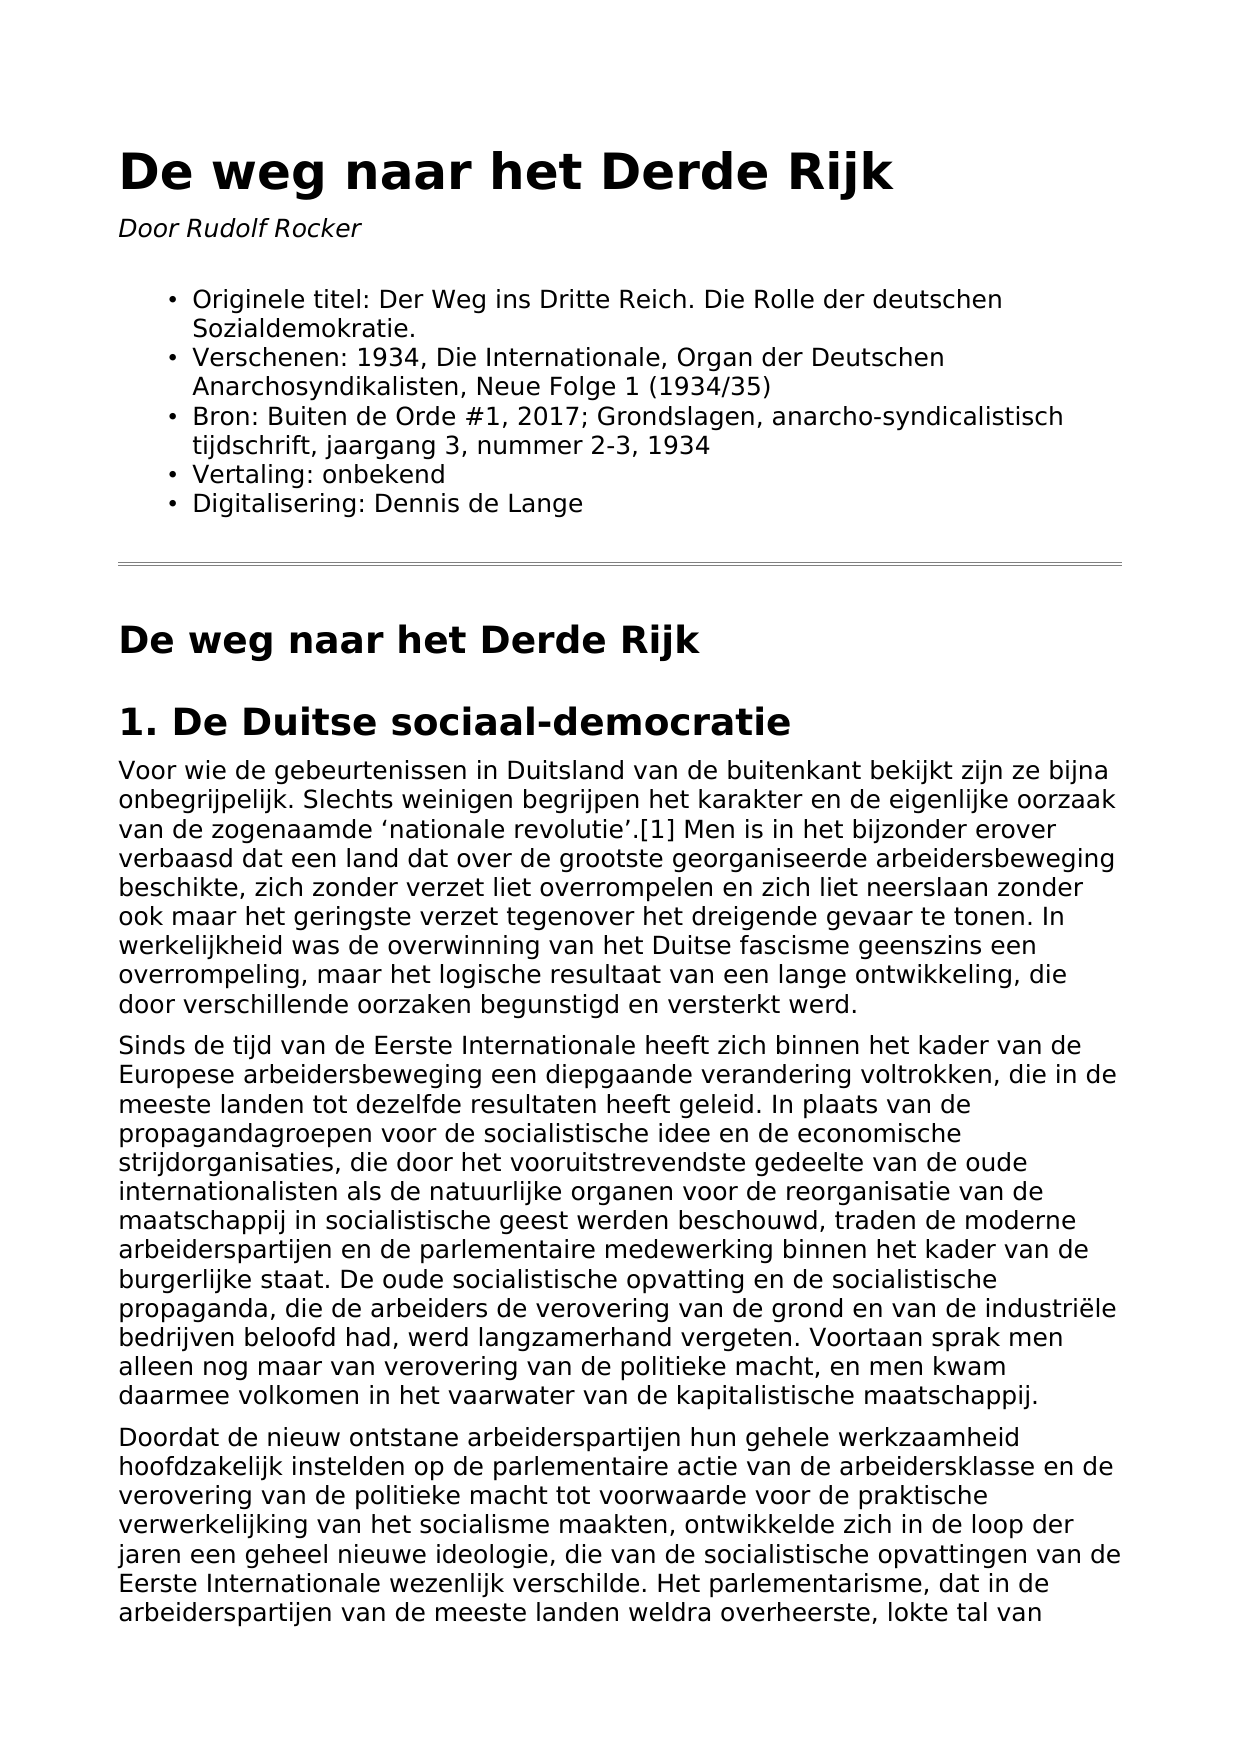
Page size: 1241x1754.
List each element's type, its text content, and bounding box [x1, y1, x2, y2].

list Bron: Buiten de Orde #1, 2017; Grondslagen, anarcho-syndicalistisch tijdschrift, jaargang 3, nummer 2-3, 1934 [177, 402, 1122, 460]
text Door Rudolf Rocker [118, 214, 1122, 243]
list Digitalisering: Dennis de Lange [177, 489, 1122, 518]
text Doordat de nieuw ontstane arbeiderspartijen hun gehele werkzaamheid hoofdzakelijk instelden op de parlementaire actie van de arbeidersklasse en de verovering van de politieke macht tot voorwaarde voor de praktische verwerkelijking van het socialisme maakten, ontwikkelde zich in de loop der jaren een geheel nieuwe ideologie, die van de socialistische opvattingen van de Eerste Internationale wezenlijk verschilde. Het parlementarisme, dat in de arbeiderspartijen van de meeste landen weldra overheerste, lokte tal van [118, 1423, 1122, 1627]
list Vertaling: onbekend [177, 460, 1122, 489]
list Originele titel: Der Weg ins Dritte Reich. Die Rolle der deutschen Sozialdemokratie. [177, 285, 1122, 343]
subtitle 1. De Duitse sociaal-democratie [118, 700, 1122, 744]
subtitle De weg naar het Derde Rijk [118, 143, 1122, 201]
subtitle De weg naar het Derde Rijk [118, 619, 1122, 663]
list Verschenen: 1934, Die Internationale, Organ der Deutschen Anarchosyndikalisten, Neue Folge 1 (1934/35) [177, 343, 1122, 402]
text Sinds de tijd van de Eerste Internationale heeft zich binnen het kader van de Europese arbeidersbeweging een diepgaande verandering voltrokken, die in de meeste landen tot dezelfde resultaten heeft geleid. In plaats van de propagandagroepen voor de socialistische idee en de economische strijdorganisaties, die door het vooruitstrevendste gedeelte van de oude internationalisten als de natuurlijke organen voor de reorganisatie van de maatschappij in socialistische geest werden beschouwd, traden de moderne arbeiderspartijen en de parlementaire medewerking binnen het kader van de burgerlijke staat. De oude socialistische opvatting en de socialistische propaganda, die de arbeiders de verovering van de grond en van de industriële bedrijven beloofd had, werd langzamerhand vergeten. Voortaan sprak men alleen nog maar van verovering van de politieke macht, en men kwam daarmee volkomen in het vaarwater van de kapitalistische maatschappij. [118, 1031, 1122, 1411]
text Voor wie de gebeurtenissen in Duitsland van de buitenkant bekijkt zijn ze bijna onbegrijpelijk. Slechts weinigen begrijpen het karakter en de eigenlijke oorzaak van de zogenaamde ‘nationale revolutie’.[1] Men is in het bijzonder erover verbaasd dat een land dat over de grootste georganiseerde arbeidersbeweging beschikte, zich zonder verzet liet overrompelen en zich liet neerslaan zonder ook maar het geringste verzet tegenover het dreigende gevaar te tonen. In werkelijkheid was de overwinning van het Duitse fascisme geenszins een overrompeling, maar het logische resultaat van een lange ontwikkeling, die door verschillende oorzaken begunstigd en versterkt werd. [118, 756, 1122, 1019]
